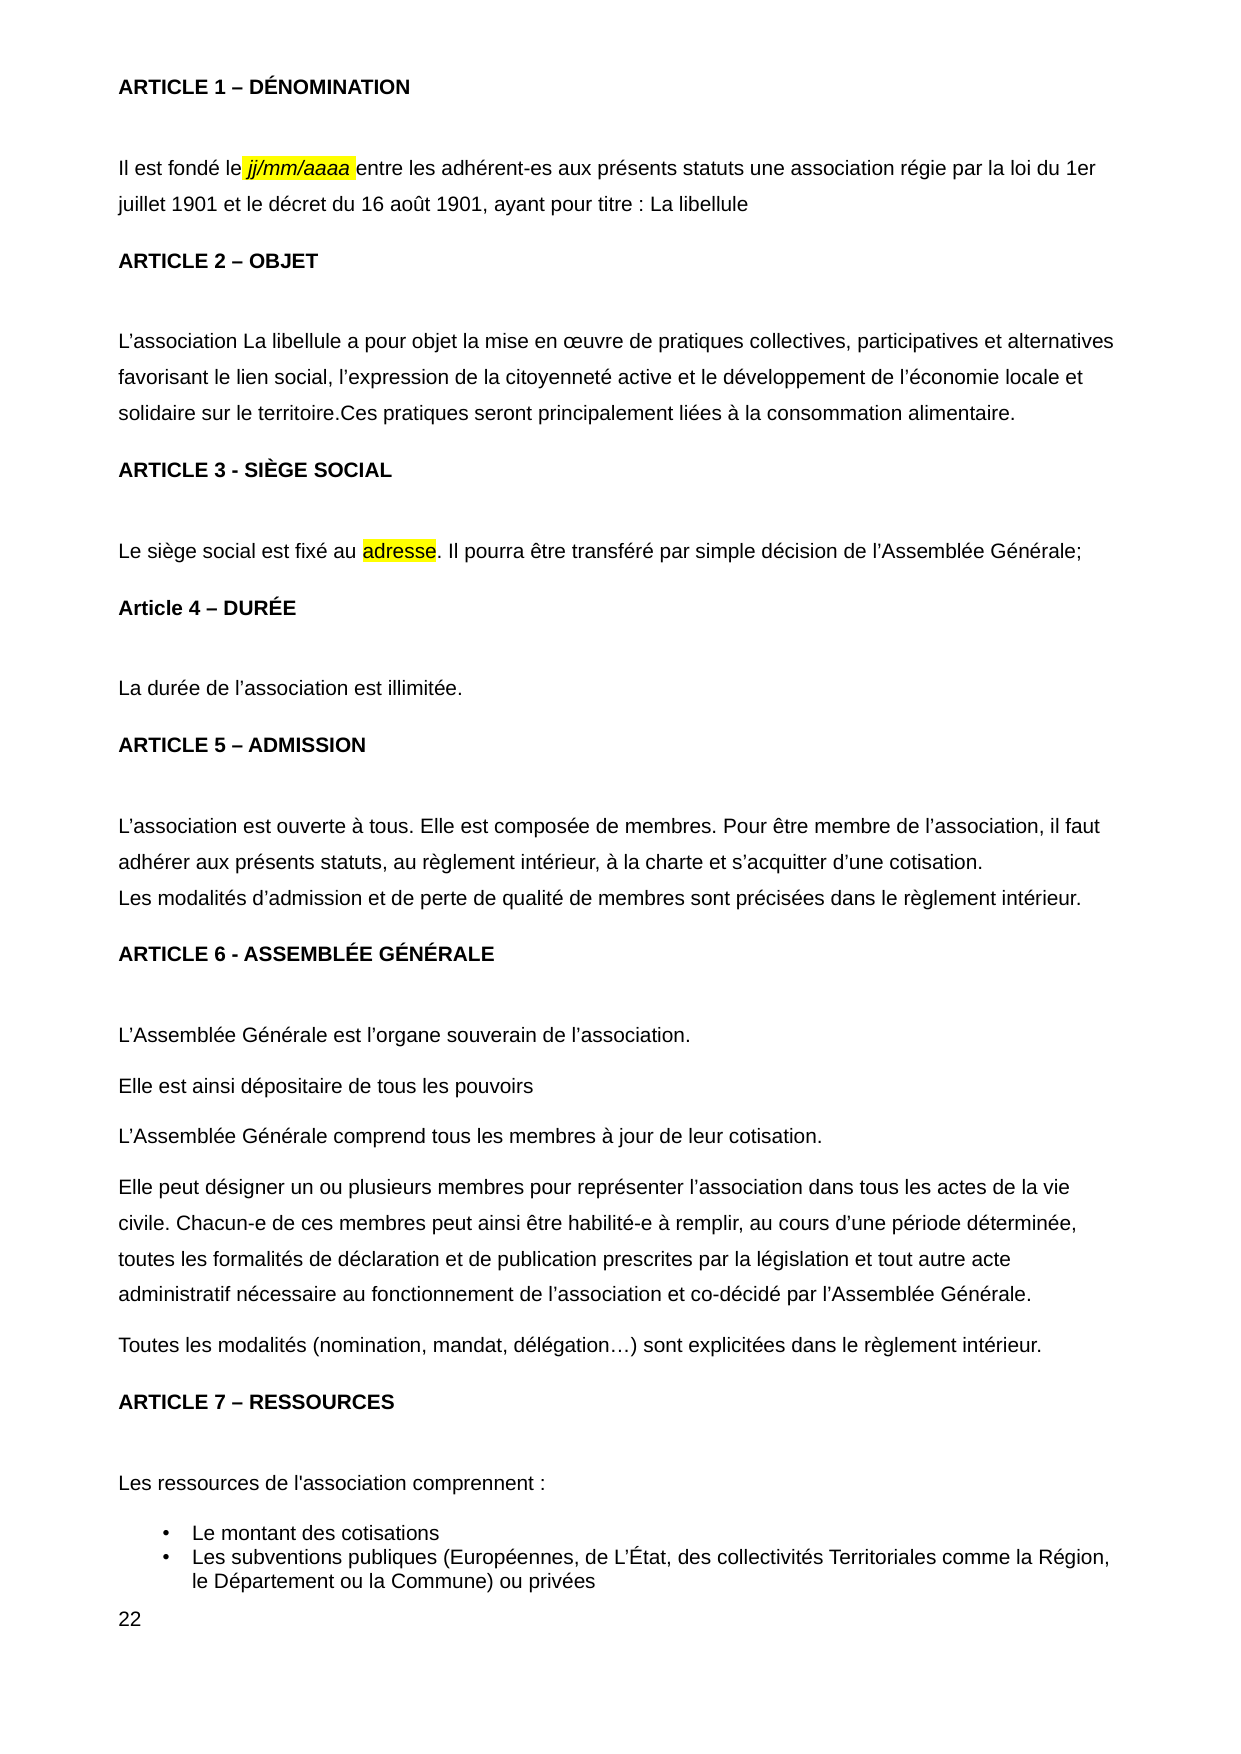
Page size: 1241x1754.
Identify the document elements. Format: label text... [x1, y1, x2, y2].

text L’Assemblée Générale comprend tous les membres à jour de leur cotisation. [118, 1124, 1122, 1148]
text L’Assemblée Générale est l’organe souverain de l’association. [118, 1023, 1122, 1047]
text Il est fondé le jj/mm/aaaa entre les adhérent-es aux présents statuts une association régie par la loi du 1er juillet 1901 et le décret du 16 août 1901, ayant pour titre : La libellule [118, 156, 1122, 216]
text La durée de l’association est illimitée. [118, 676, 1122, 700]
text L’association La libellule a pour objet la mise en œuvre de pratiques collectives, participatives et alternatives favorisant le lien social, l’expression de la citoyenneté active et le développement de l’économie locale et solidaire sur le territoire.Ces pratiques seront principalement liées à la consommation alimentaire. [118, 329, 1122, 425]
text Le siège social est fixé au adresse. Il pourra être transféré par simple décision de l’Assemblée Générale; [118, 538, 1122, 562]
list Le montant des cotisations [162, 1521, 1122, 1545]
subtitle ARTICLE 1 – DÉNOMINATION [118, 75, 1122, 99]
list Les subventions publiques (Européennes, de L’État, des collectivités Territoriales comme la Région, le Département ou la Commune) ou privées [162, 1545, 1122, 1593]
subtitle ARTICLE 2 – OBJET [118, 248, 1122, 272]
subtitle ARTICLE 6 - ASSEMBLÉE GÉNÉRALE [118, 942, 1122, 966]
subtitle Article 4 – DURÉE [118, 595, 1122, 619]
text Toutes les modalités (nomination, mandat, délégation…) sont explicitées dans le règlement intérieur. [118, 1333, 1122, 1357]
subtitle ARTICLE 5 – ADMISSION [118, 733, 1122, 757]
subtitle ARTICLE 7 – RESSOURCES [118, 1389, 1122, 1413]
subtitle ARTICLE 3 - SIÈGE SOCIAL [118, 458, 1122, 482]
text Elle est ainsi dépositaire de tous les pouvoirs [118, 1073, 1122, 1097]
text Les ressources de l'association comprennent : [118, 1470, 1122, 1494]
text L’association est ouverte à tous. Elle est composée de membres. Pour être membre de l’association, il faut adhérer aux présents statuts, au règlement intérieur, à la charte et s’acquitter d’une cotisation. Les modalités d’admission et de perte de qualité de membres sont précisées dans le règlement intérieur. [118, 813, 1122, 909]
text Elle peut désigner un ou plusieurs membres pour représenter l’association dans tous les actes de la vie civile. Chacun-e de ces membres peut ainsi être habilité-e à remplir, au cours d’une période déterminée, toutes les formalités de déclaration et de publication prescrites par la législation et tout autre acte administratif nécessaire au fonctionnement de l’association et co-décidé par l’Assemblée Générale. [118, 1174, 1122, 1306]
